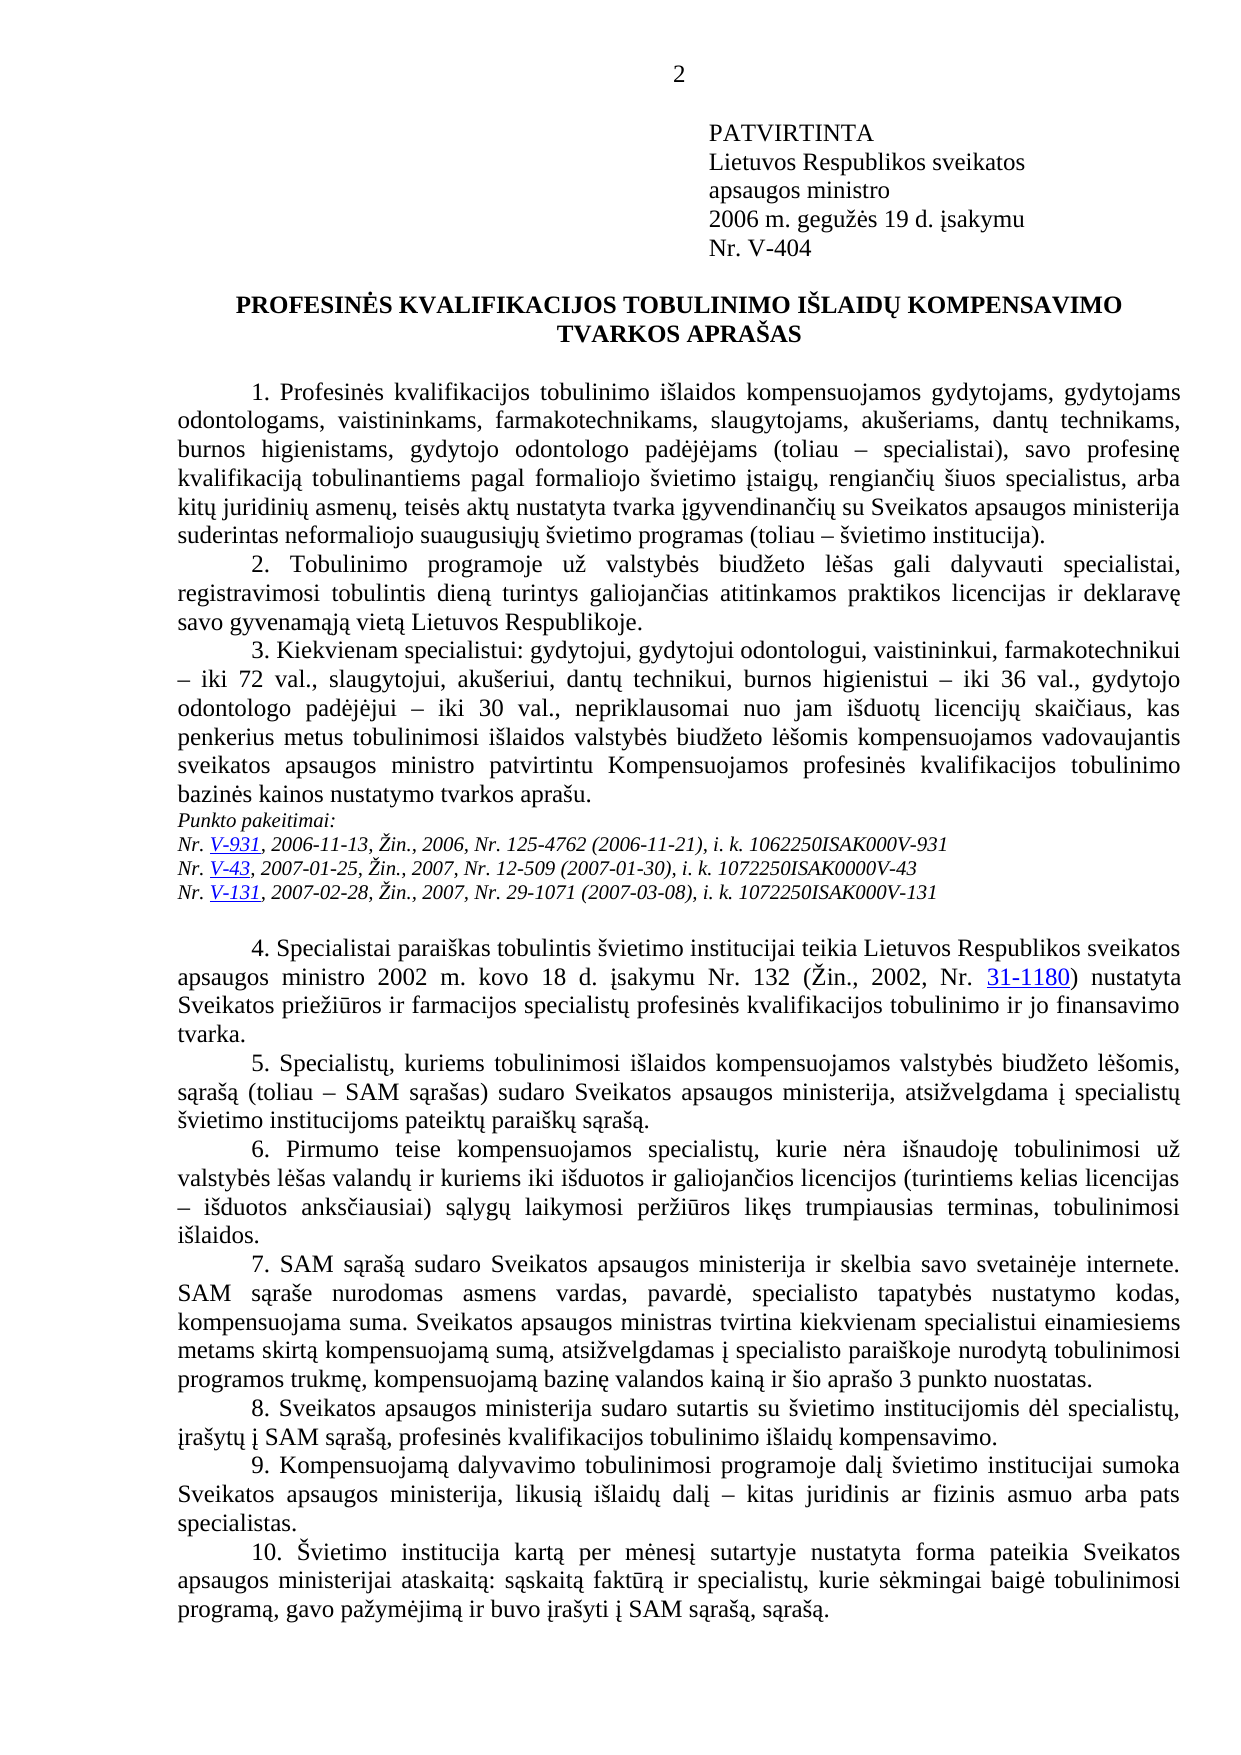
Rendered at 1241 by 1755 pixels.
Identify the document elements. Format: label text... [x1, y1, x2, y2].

text 3. Kiekvienam specialistui: gydytojui, gydytojui odontologui, vaistininkui, farmakotechnikui – iki 72 val., slaugytojui, akušeriui, dantų technikui, burnos higienistui – iki 36 val., gydytojo odontologo padėjėjui – iki 30 val., nepriklausomai nuo jam išduotų licencijų skaičiaus, kas penkerius metus tobulinimosi išlaidos valstybės biudžeto lėšomis kompensuojamos vadovaujantis sveikatos apsaugos ministro patvirtintu Kompensuojamos profesinės kvalifikacijos tobulinimo bazinės kainos nustatymo tvarkos aprašu. [177, 636, 1181, 808]
text PATVIRTINTA [709, 118, 1181, 147]
text 10. Švietimo institucija kartą per mėnesį sutartyje nustatyta forma pateikia Sveikatos apsaugos ministerijai ataskaitą: sąskaitą faktūrą ir specialistų, kurie sėkmingai baigė tobulinimosi programą, gavo pažymėjimą ir buvo įrašyti į SAM sąrašą, sąrašą. [177, 1537, 1181, 1623]
text Nr. V-43, 2007-01-25, Žin., 2007, Nr. 12-509 (2007-01-30), i. k. 1072250ISAK0000V-43 [177, 856, 1181, 880]
text Punkto pakeitimai: [177, 808, 1181, 832]
text PROFESINĖS KVALIFIKACIJOS TOBULINIMO IŠLAIDŲ KOMPENSAVIMO TVARKOS APRAŠAS [177, 291, 1181, 348]
text apsaugos ministro [177, 176, 1181, 204]
text 6. Pirmumo teise kompensuojamos specialistų, kurie nėra išnaudoję tobulinimosi už valstybės lėšas valandų ir kuriems iki išduotos ir galiojančios licencijos (turintiems kelias licencijas – išduotos anksčiausiai) sąlygų laikymosi peržiūros likęs trumpiausias terminas, tobulinimosi išlaidos. [177, 1134, 1181, 1249]
text Nr. V-931, 2006-11-13, Žin., 2006, Nr. 125-4762 (2006-11-21), i. k. 1062250ISAK000V-931 [177, 832, 1181, 856]
text Lietuvos Respublikos sveikatos [177, 147, 1181, 176]
text 8. Sveikatos apsaugos ministerija sudaro sutartis su švietimo institucijomis dėl specialistų, įrašytų į SAM sąrašą, profesinės kvalifikacijos tobulinimo išlaidų kompensavimo. [177, 1393, 1181, 1451]
text 2006 m. gegužės 19 d. įsakymu [177, 204, 1181, 233]
text 7. SAM sąrašą sudaro Sveikatos apsaugos ministerija ir skelbia savo svetainėje internete. SAM sąraše nurodomas asmens vardas, pavardė, specialisto tapatybės nustatymo kodas, kompensuojama suma. Sveikatos apsaugos ministras tvirtina kiekvienam specialistui einamiesiems metams skirtą kompensuojamą sumą, atsižvelgdamas į specialisto paraiškoje nurodytą tobulinimosi programos trukmę, kompensuojamą bazinę valandos kainą ir šio aprašo 3 punkto nuostatas. [177, 1249, 1181, 1393]
text Nr. V-131, 2007-02-28, Žin., 2007, Nr. 29-1071 (2007-03-08), i. k. 1072250ISAK000V-131 [177, 880, 1181, 904]
text 1. Profesinės kvalifikacijos tobulinimo išlaidos kompensuojamos gydytojams, gydytojams odontologams, vaistininkams, farmakotechnikams, slaugytojams, akušeriams, dantų technikams, burnos higienistams, gydytojo odontologo padėjėjams (toliau – specialistai), savo profesinę kvalifikaciją tobulinantiems pagal formaliojo švietimo įstaigų, rengiančių šiuos specialistus, arba kitų juridinių asmenų, teisės aktų nustatyta tvarka įgyvendinančių su Sveikatos apsaugos ministerija suderintas neformaliojo suaugusiųjų švietimo programas (toliau – švietimo institucija). [177, 377, 1181, 549]
text 9. Kompensuojamą dalyvavimo tobulinimosi programoje dalį švietimo institucijai sumoka Sveikatos apsaugos ministerija, likusią išlaidų dalį – kitas juridinis ar fizinis asmuo arba pats specialistas. [177, 1451, 1181, 1537]
text 5. Specialistų, kuriems tobulinimosi išlaidos kompensuojamos valstybės biudžeto lėšomis, sąrašą (toliau – SAM sąrašas) sudaro Sveikatos apsaugos ministerija, atsižvelgdama į specialistų švietimo institucijoms pateiktų paraiškų sąrašą. [177, 1048, 1181, 1134]
text 4. Specialistai paraiškas tobulintis švietimo institucijai teikia Lietuvos Respublikos sveikatos apsaugos ministro 2002 m. kovo 18 d. įsakymu Nr. 132 (Žin., 2002, Nr. 31-1180) nustatyta Sveikatos priežiūros ir farmacijos specialistų profesinės kvalifikacijos tobulinimo ir jo finansavimo tvarka. [177, 933, 1181, 1048]
text Nr. V-404 [177, 233, 1181, 262]
text 2. Tobulinimo programoje už valstybės biudžeto lėšas gali dalyvauti specialistai, registravimosi tobulintis dieną turintys galiojančias atitinkamos praktikos licencijas ir deklaravę savo gyvenamąją vietą Lietuvos Respublikoje. [177, 549, 1181, 636]
